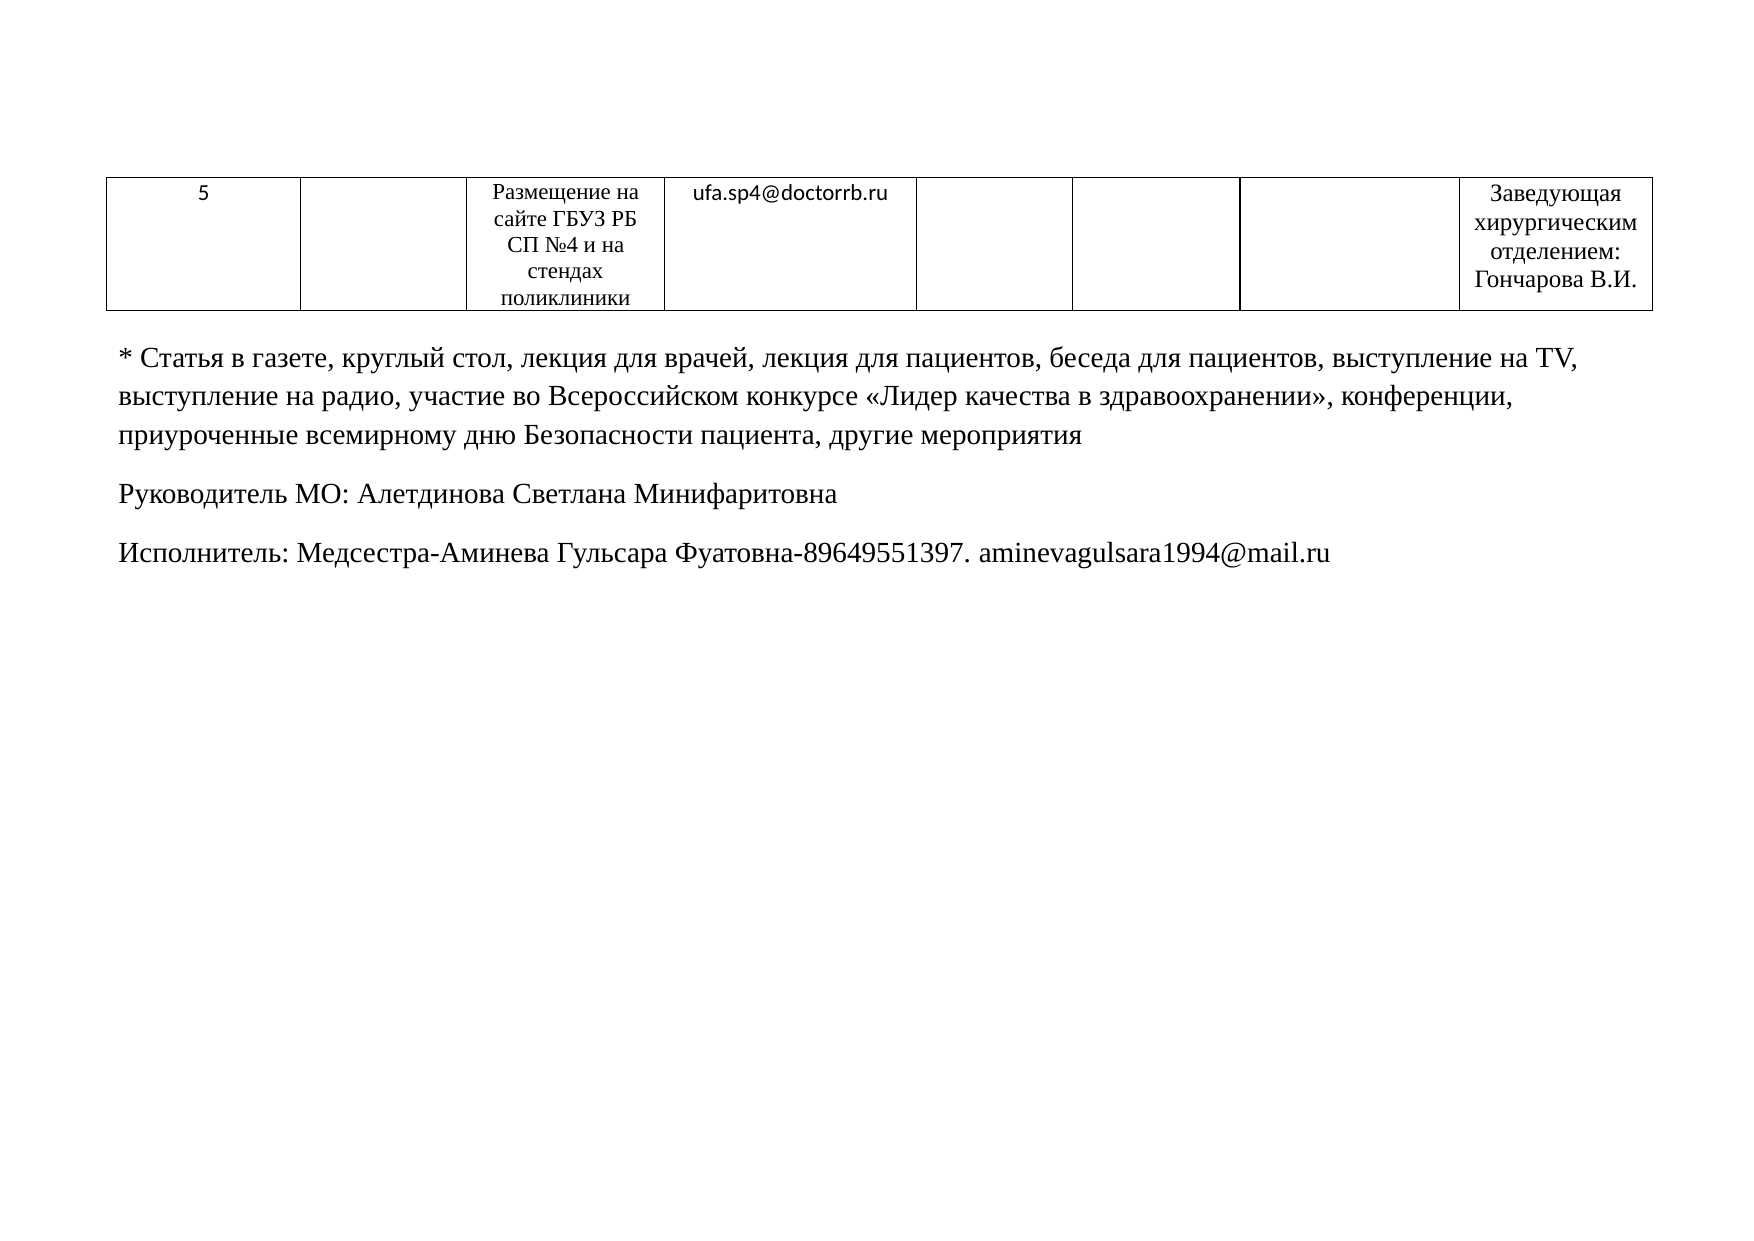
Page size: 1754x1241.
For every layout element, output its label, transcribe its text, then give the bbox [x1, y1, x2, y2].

table_cell [1073, 178, 1239, 310]
text * Статья в газете, круглый стол, лекция для врачей, лекция для пациентов, беседа для пациентов, выступление на TV, выступление на радио, участие во Всероссийском конкурсе «Лидер качества в здравоохранении», конференции, приуроченные всемирному дню Безопасности пациента, другие мероприятия [118, 340, 1636, 450]
table_cell [1241, 178, 1459, 310]
table_cell [301, 178, 466, 310]
text Руководитель МО: Алетдинова Светлана Минифаритовна [118, 476, 1636, 510]
table_cell [917, 178, 1072, 310]
table_cell 5 [107, 178, 300, 310]
table_cell Размещение на сайте ГБУЗ РБ СП №4 и на стендах поликлиники [467, 178, 664, 310]
table_cell ufa.sp4@doctorrb.ru [665, 178, 916, 310]
text Исполнитель: Медсестра-Аминева Гульсара Фуатовна-89649551397. aminevagulsara1994@mail.ru [118, 536, 1636, 569]
table_cell Заведующая хирургическим отделением: Гончарова В.И. [1460, 178, 1652, 310]
